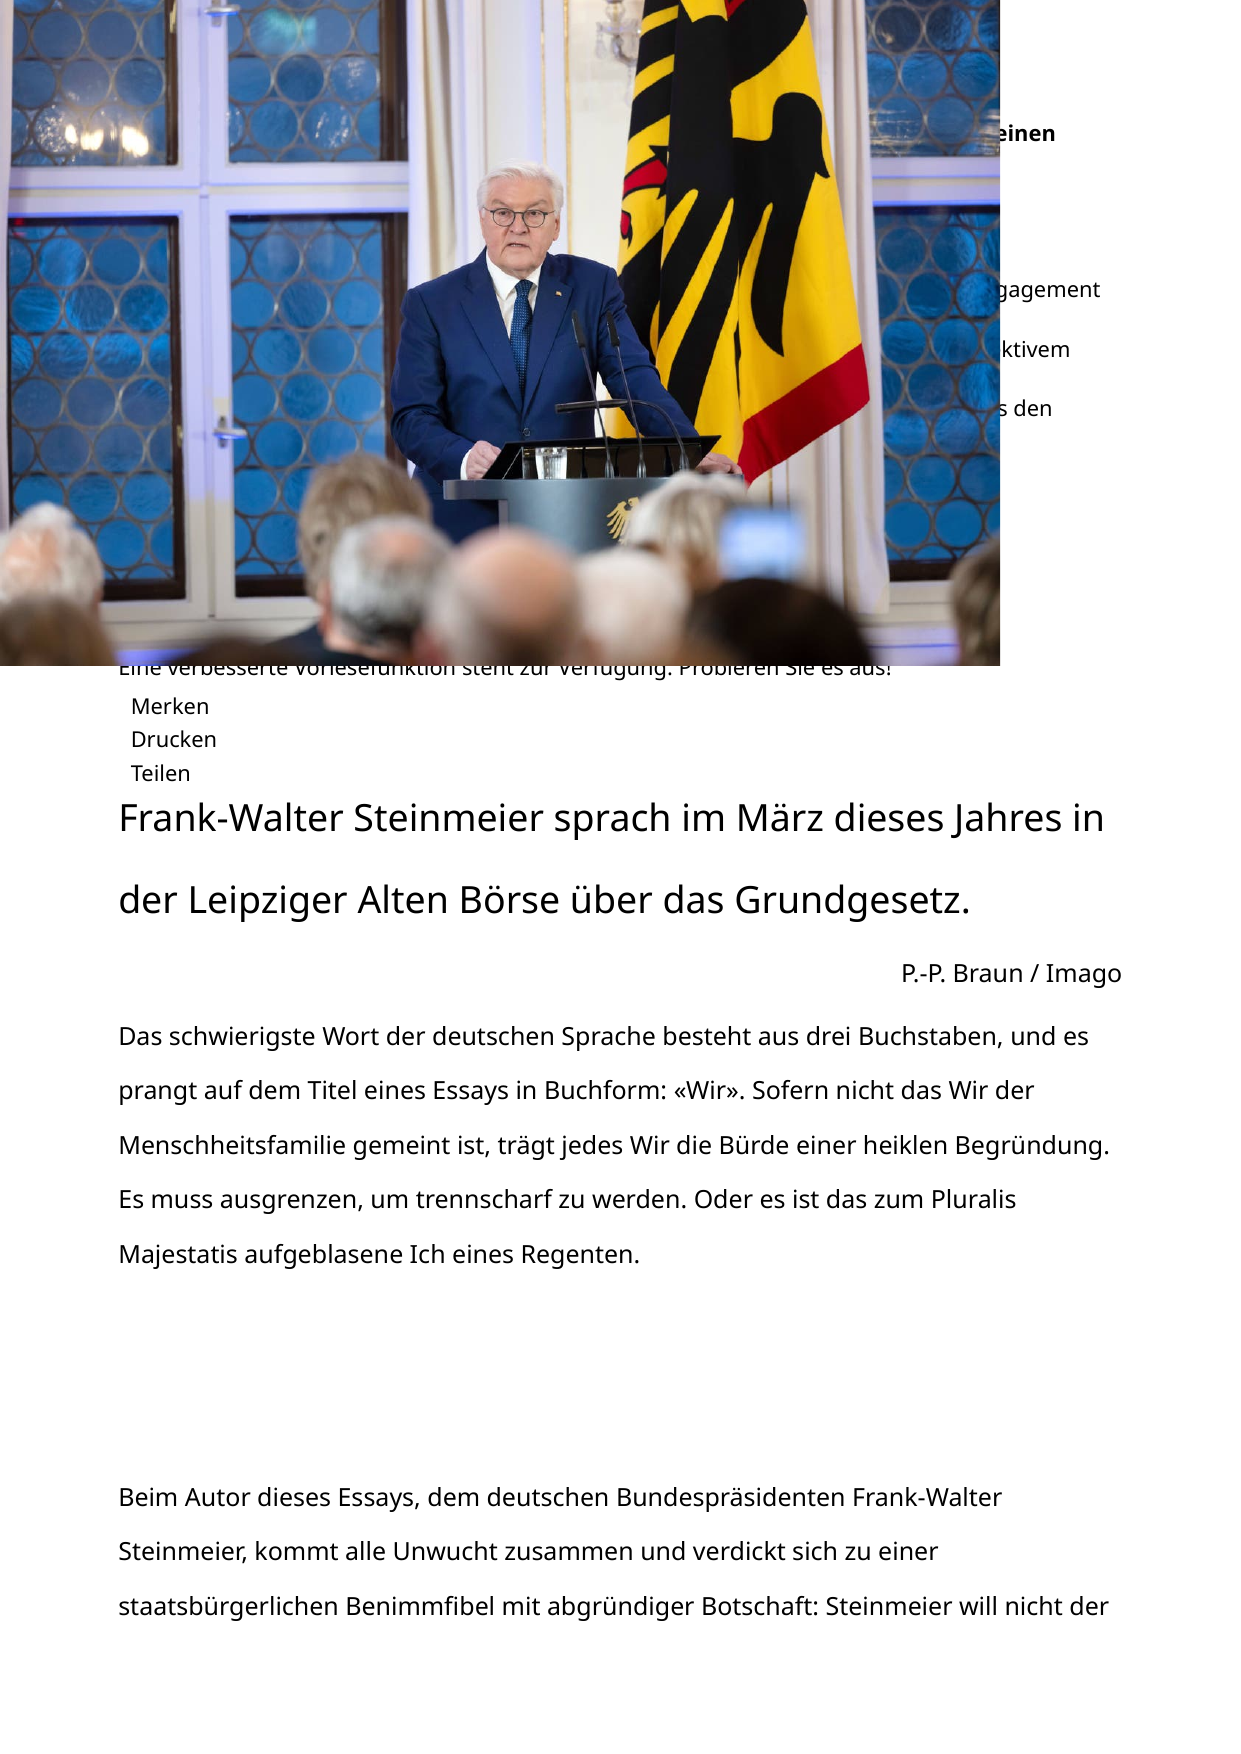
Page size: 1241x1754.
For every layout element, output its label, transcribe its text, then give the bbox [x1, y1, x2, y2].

text Das schwierigste Wort der deutschen Sprache besteht aus drei Buchstaben, und es prangt auf dem Titel eines Essays in Buchform: «Wir». Sofern nicht das Wir der Menschheitsfamilie gemeint ist, trägt jedes Wir die Bürde einer heiklen Begründung. Es muss ausgrenzen, um trennscharf zu werden. Oder es ist das zum Pluralis Majestatis aufgeblasene Ich eines Regenten. [118, 1018, 1122, 1270]
text Hören [1001, 578, 1122, 608]
picture [0, 0, 1001, 666]
text Drucken [131, 724, 1122, 754]
text Neue Vorlese-Stimmen [1001, 612, 1122, 641]
text Teilen [131, 758, 1122, 787]
text Alexander Kissler, Berlin 5 min [1001, 537, 1118, 567]
subtitle Präsident der Mehrheit: Frank-Walter Steinmeier verheddert sich beim Versuch, einen neuen Patriotismus auszurufen [1001, 118, 1122, 226]
text Mit einem Buch ermahnt der deutsche Bundespräsident seine Landsleute zu mehr Engagement für die demokratischen Institutionen. Er erweist sich dabei als Sozialdemokrat mit selektivem Gedächtnis, der die eigenen Leistungen schönredet und vieles ausblendet – besonders den Linksterrorismus und den Islamismus. [1001, 274, 1122, 483]
text P.-P. Braun / Imago [143, 956, 1122, 990]
subtitle Frank-Walter Steinmeier sprach im März dieses Jahres in der Leipziger Alten Börse über das Grundgesetz. [118, 791, 1122, 924]
text Eine verbesserte Vorlesefunktion steht zur Verfügung. Probieren Sie es aus! [118, 652, 1122, 682]
text Merken [131, 691, 1122, 721]
text Beim Autor dieses Essays, dem deutschen Bundespräsidenten Frank-Walter Steinmeier, kommt alle Unwucht zusammen und verdickt sich zu einer staatsbürgerlichen Benimmfibel mit abgründiger Botschaft: Steinmeier will nicht der [118, 1479, 1122, 1622]
